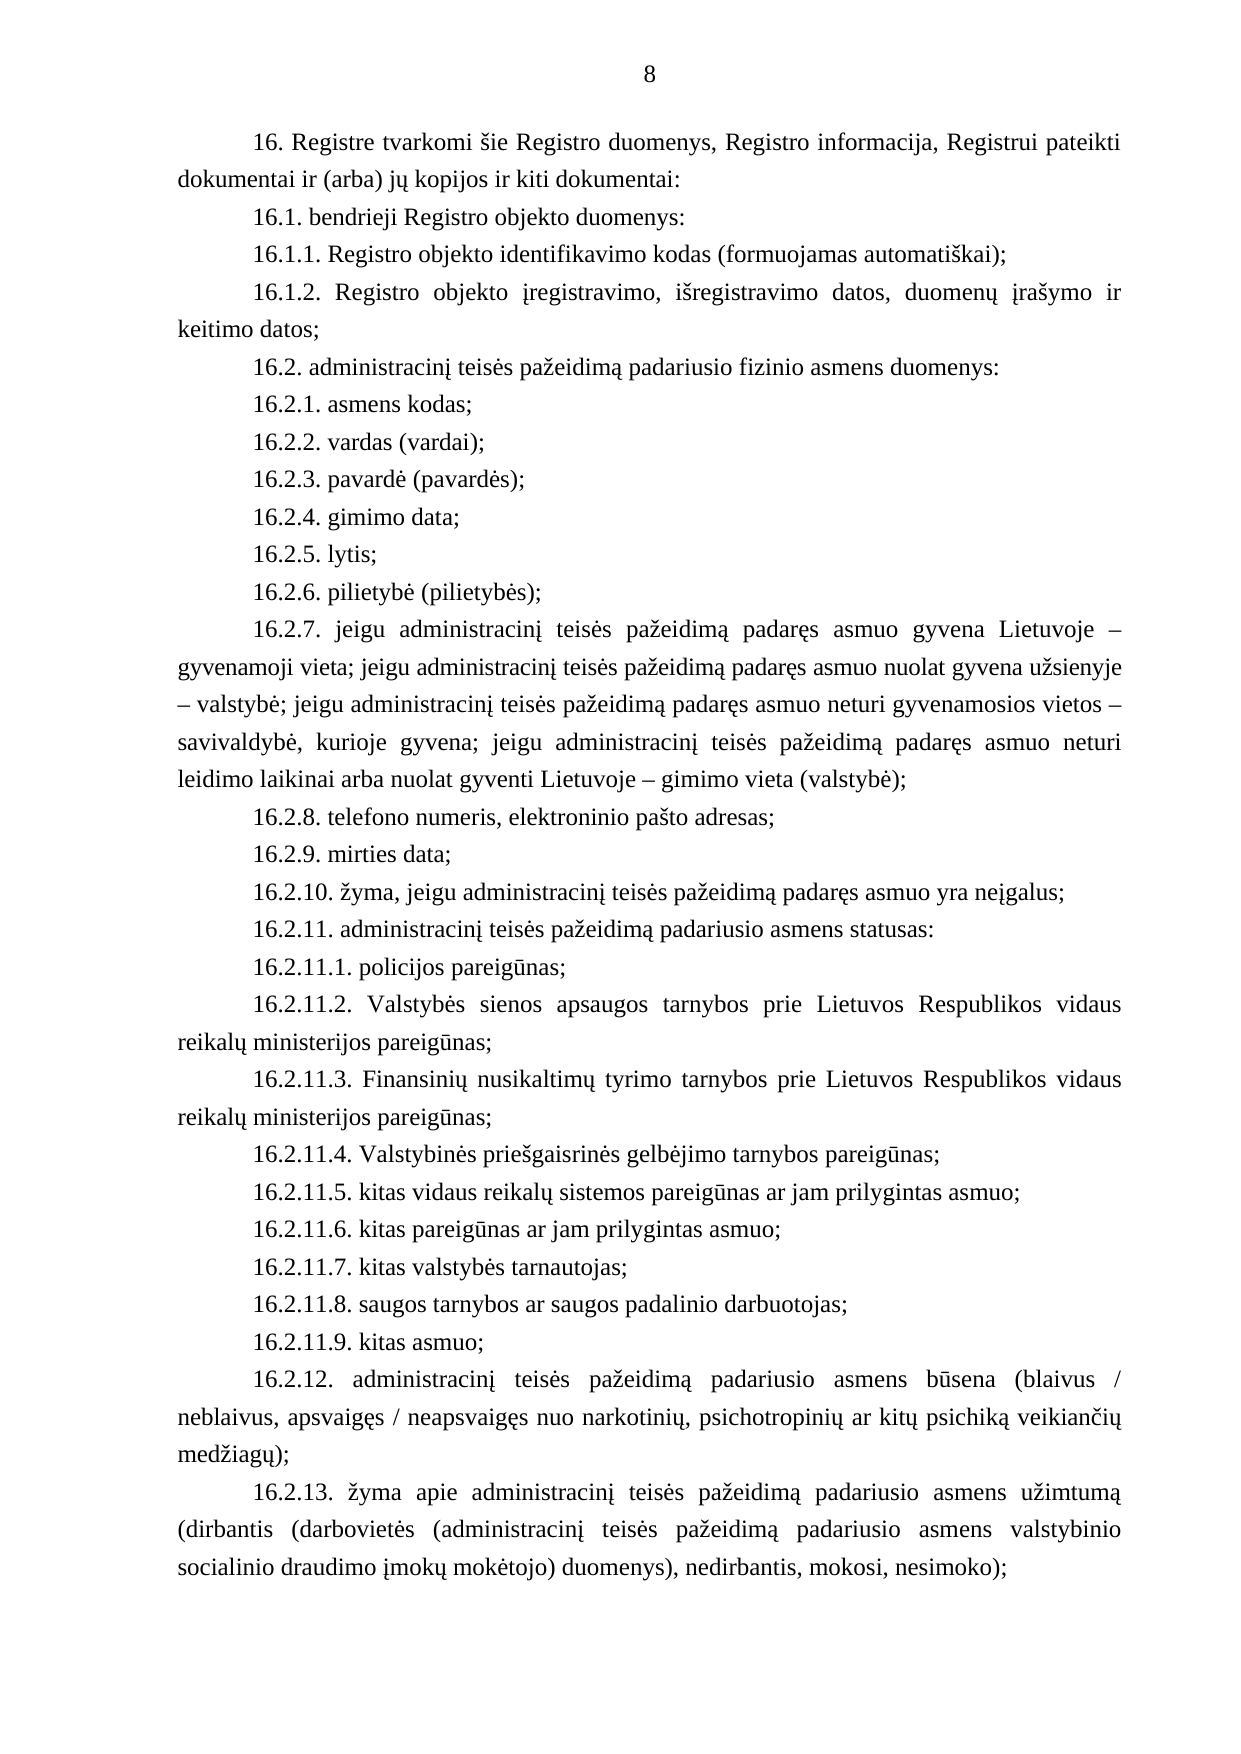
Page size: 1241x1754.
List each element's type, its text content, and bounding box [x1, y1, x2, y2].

text 16.2.7. jeigu administracinį teisės pažeidimą padaręs asmuo gyvena Lietuvoje – gyvenamoji vieta; jeigu administracinį teisės pažeidimą padaręs asmuo nuolat gyvena užsienyje – valstybė; jeigu administracinį teisės pažeidimą padaręs asmuo neturi gyvenamosios vietos – savivaldybė, kurioje gyvena; jeigu administracinį teisės pažeidimą padaręs asmuo neturi leidimo laikinai arba nuolat gyventi Lietuvoje – gimimo vieta (valstybė); [177, 606, 1122, 793]
text 16.2.10. žyma, jeigu administracinį teisės pažeidimą padaręs asmuo yra neįgalus; [177, 868, 1122, 906]
text 16.2.3. pavardė (pavardės); [177, 456, 1122, 493]
text 16.2.11.7. kitas valstybės tarnautojas; [177, 1243, 1122, 1281]
text 16.2.11.1. policijos pareigūnas; [177, 943, 1122, 981]
text 16.1. bendrieji Registro objekto duomenys: [177, 193, 1122, 231]
text 16.2.5. lytis; [177, 531, 1122, 568]
text 16.1.1. Registro objekto identifikavimo kodas (formuojamas automatiškai); [177, 231, 1122, 268]
text 16.2.11.4. Valstybinės priešgaisrinės gelbėjimo tarnybos pareigūnas; [177, 1131, 1122, 1168]
text 16.2.9. mirties data; [177, 831, 1122, 868]
text 16.2.13. žyma apie administracinį teisės pažeidimą padariusio asmens užimtumą (dirbantis (darbovietės (administracinį teisės pažeidimą padariusio asmens valstybinio socialinio draudimo įmokų mokėtojo) duomenys), nedirbantis, mokosi, nesimoko); [177, 1468, 1122, 1581]
text 16. Registre tvarkomi šie Registro duomenys, Registro informacija, Registrui pateikti dokumentai ir (arba) jų kopijos ir kiti dokumentai: [177, 118, 1122, 193]
text 16.2.4. gimimo data; [177, 493, 1122, 531]
text 16.1.2. Registro objekto įregistravimo, išregistravimo datos, duomenų įrašymo ir keitimo datos; [177, 268, 1122, 343]
text 16.2.11. administracinį teisės pažeidimą padariusio asmens statusas: [177, 906, 1122, 943]
text 16.2.12. administracinį teisės pažeidimą padariusio asmens būsena (blaivus / neblaivus, apsvaigęs / neapsvaigęs nuo narkotinių, psichotropinių ar kitų psichiką veikiančių medžiagų); [177, 1356, 1122, 1468]
text 16.2. administracinį teisės pažeidimą padariusio fizinio asmens duomenys: [177, 343, 1122, 381]
text 16.2.8. telefono numeris, elektroninio pašto adresas; [177, 793, 1122, 831]
text 16.2.11.5. kitas vidaus reikalų sistemos pareigūnas ar jam prilygintas asmuo; [177, 1168, 1122, 1206]
text 16.2.11.8. saugos tarnybos ar saugos padalinio darbuotojas; [177, 1281, 1122, 1318]
text 16.2.2. vardas (vardai); [177, 418, 1122, 456]
text 16.2.11.9. kitas asmuo; [177, 1318, 1122, 1356]
text 16.2.11.6. kitas pareigūnas ar jam prilygintas asmuo; [177, 1206, 1122, 1243]
text 16.2.1. asmens kodas; [177, 381, 1122, 418]
text 16.2.11.3. Finansinių nusikaltimų tyrimo tarnybos prie Lietuvos Respublikos vidaus reikalų ministerijos pareigūnas; [177, 1056, 1122, 1131]
text 16.2.6. pilietybė (pilietybės); [177, 568, 1122, 606]
text 16.2.11.2. Valstybės sienos apsaugos tarnybos prie Lietuvos Respublikos vidaus reikalų ministerijos pareigūnas; [177, 981, 1122, 1056]
